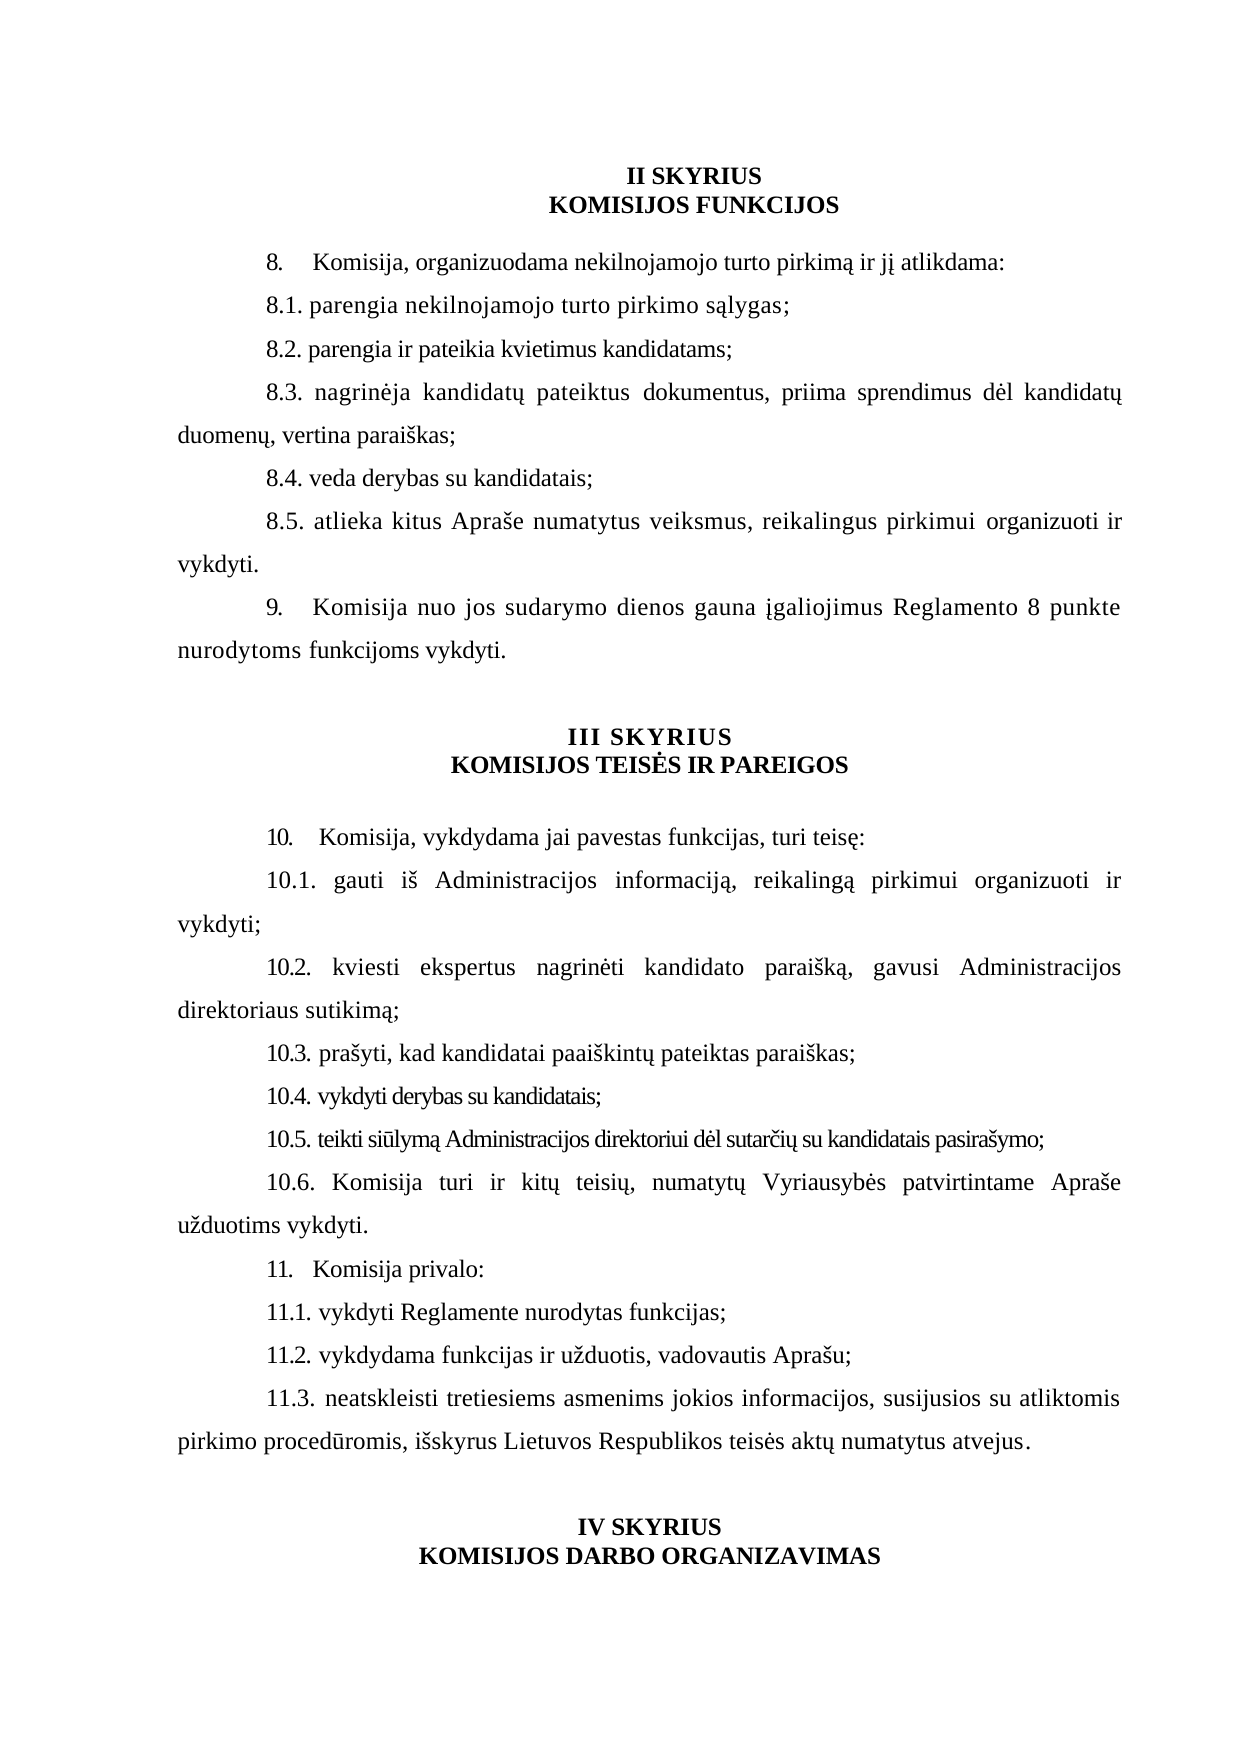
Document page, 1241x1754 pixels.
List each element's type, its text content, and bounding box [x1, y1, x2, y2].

text 10.1. gauti iš Administracijos informaciją, reikalingą pirkimui organizuoti ir vykdyti; [177, 866, 1122, 937]
text 9. Komisija nuo jos sudarymo dienos gauna įgaliojimus Reglamento 8 punkte nurodytoms funkcijoms vykdyti. [177, 592, 1122, 664]
text II SKYRIUS [177, 161, 1122, 190]
text III SKYRIUS [177, 722, 1122, 751]
text 8. Komisija, organizuodama nekilnojamojo turto pirkimą ir jį atlikdama: [177, 247, 1122, 276]
text 10.2. kviesti ekspertus nagrinėti kandidato paraišką, gavusi Administracijos direktoriaus sutikimą; [177, 952, 1122, 1024]
text KOMISIJOS TEISĖS IR PAREIGOS [177, 751, 1122, 779]
text 10.5. teikti siūlymą Administracijos direktoriui dėl sutarčių su kandidatais pasirašymo; [177, 1124, 1122, 1153]
text KOMISIJOS FUNKCIJOS [177, 190, 1122, 219]
text KOMISIJOS DARBO ORGANIZAVIMAS [177, 1541, 1122, 1570]
text 10. Komisija, vykdydama jai pavestas funkcijas, turi teisę: [177, 822, 1122, 851]
text 10.6. Komisija turi ir kitų teisių, numatytų Vyriausybės patvirtintame Apraše užduotims vykdyti. [177, 1167, 1122, 1239]
text 8.1. parengia nekilnojamojo turto pirkimo sąlygas; [177, 291, 1122, 319]
text 11.2. vykdydama funkcijas ir užduotis, vadovautis Aprašu; [177, 1340, 1122, 1369]
text 8.5. atlieka kitus Apraše numatytus veiksmus, reikalingus pirkimui organizuoti ir vykdyti. [177, 506, 1122, 578]
text 8.2. parengia ir pateikia kvietimus kandidatams; [177, 334, 1122, 362]
text 11. Komisija privalo: [177, 1254, 1122, 1282]
text 8.4. veda derybas su kandidatais; [177, 463, 1122, 492]
text 11.3. neatskleisti tretiesiems asmenims jokios informacijos, susijusios su atliktomis pirkimo procedūromis, išskyrus Lietuvos Respublikos teisės aktų numatytus atvejus. [177, 1383, 1122, 1455]
text 10.4. vykdyti derybas su kandidatais; [177, 1081, 1122, 1110]
text 10.3. prašyti, kad kandidatai paaiškintų pateiktas paraiškas; [177, 1038, 1122, 1067]
text 11.1. vykdyti Reglamente nurodytas funkcijas; [177, 1297, 1122, 1326]
text IV SKYRIUS [177, 1512, 1122, 1541]
text 8.3. nagrinėja kandidatų pateiktus dokumentus, priima sprendimus dėl kandidatų duomenų, vertina paraiškas; [177, 377, 1122, 449]
